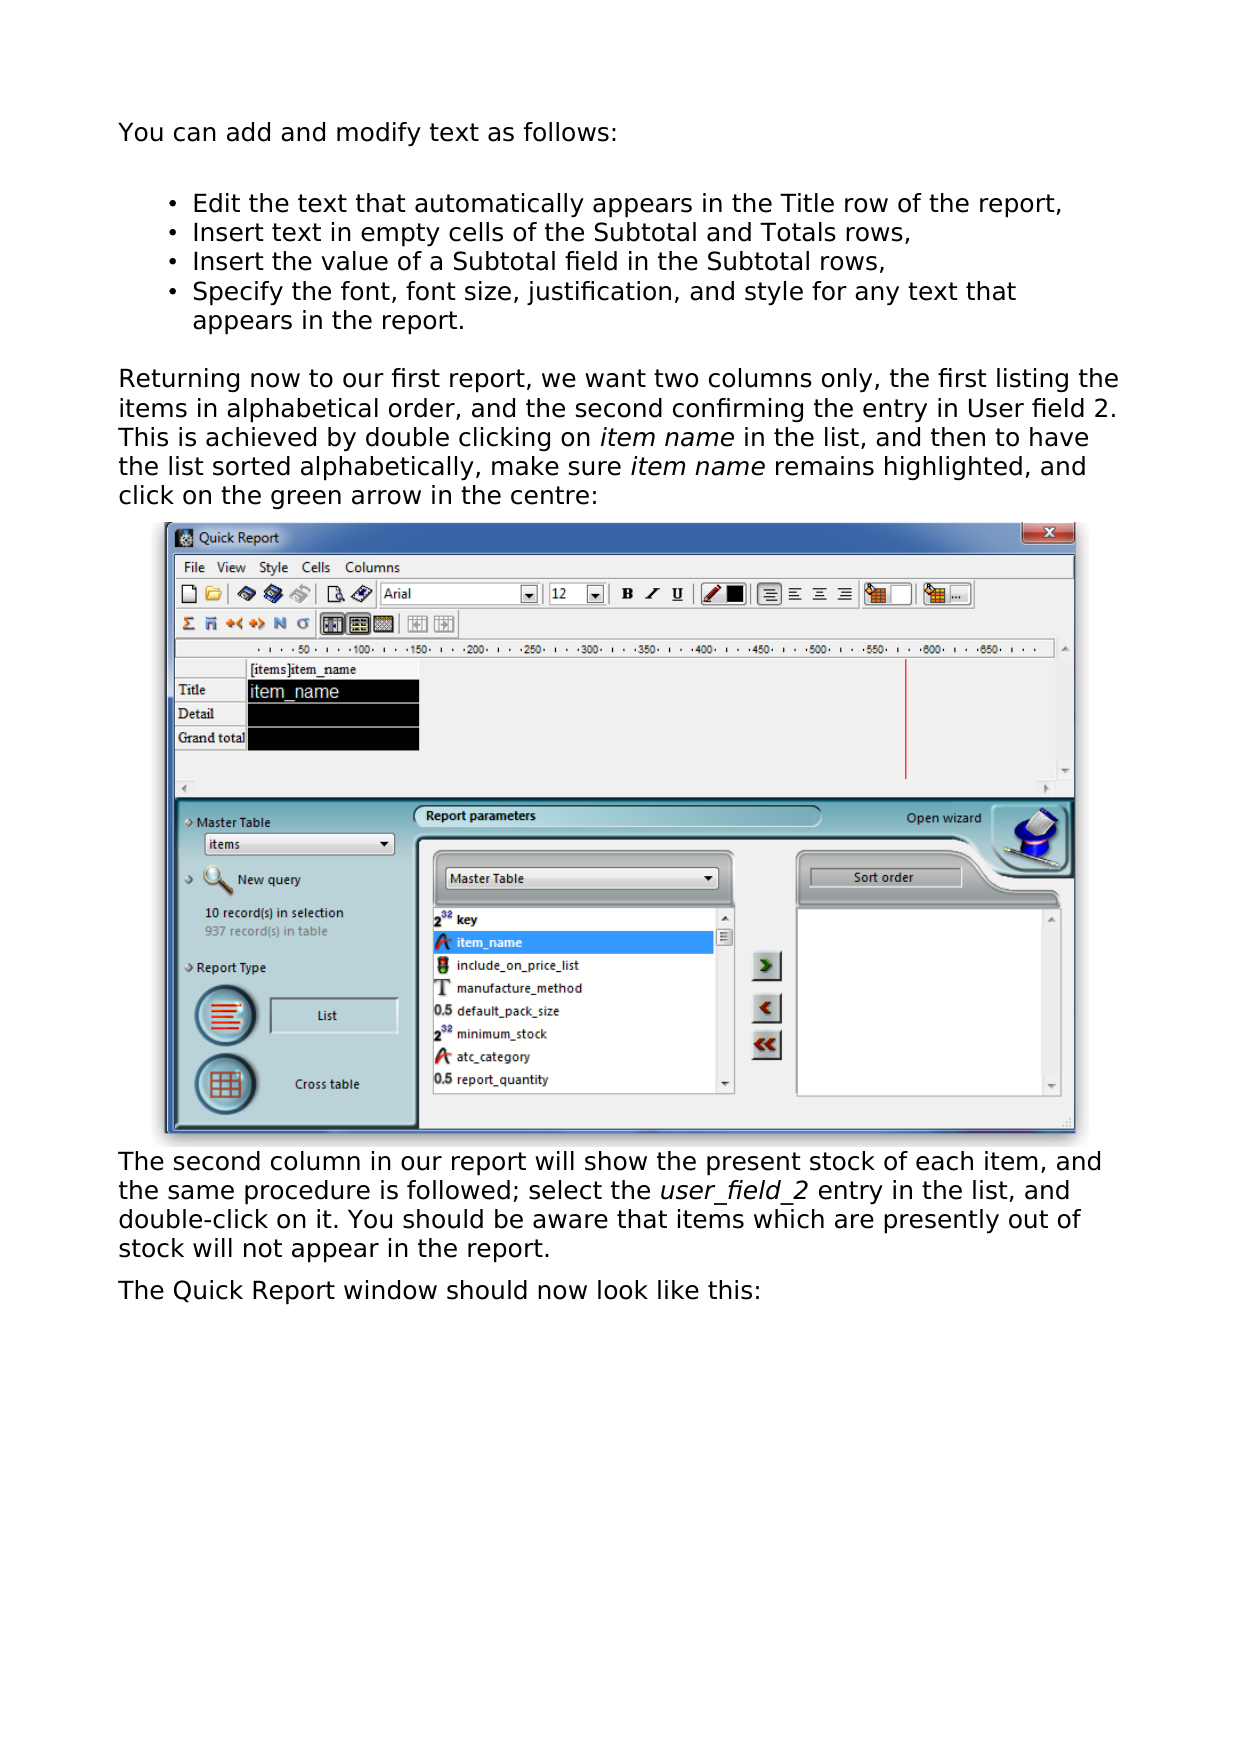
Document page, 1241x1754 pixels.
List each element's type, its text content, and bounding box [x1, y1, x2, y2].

list Edit the text that automatically appears in the Title row of the report, [177, 189, 1122, 218]
list Insert text in empty cells of the Subtotal and Totals rows, [177, 218, 1122, 248]
text The second column in our report will show the present stock of each item, and the same procedure is followed; select the user_field_2 entry in the list, and double-click on it. You should be aware that items which are presently out of stock will not appear in the report. [118, 1140, 1122, 1263]
list Specify the font, font size, justification, and style for any text that appears in the report. [177, 277, 1122, 335]
text The Quick Report window should now look like this: [118, 1276, 1122, 1305]
text You can add and modify text as follows: [118, 118, 1122, 147]
picture [151, 522, 1089, 1147]
text Returning now to our first report, we want two columns only, the first listing the items in alphabetical order, and the second confirming the entry in User field 2. This is achieved by double clicking on item name in the list, and then to have the list sorted alphabetically, make sure item name remains highlighted, and click on the green arrow in the centre: [118, 364, 1122, 510]
list Insert the value of a Subtotal field in the Subtotal rows, [177, 248, 1122, 277]
